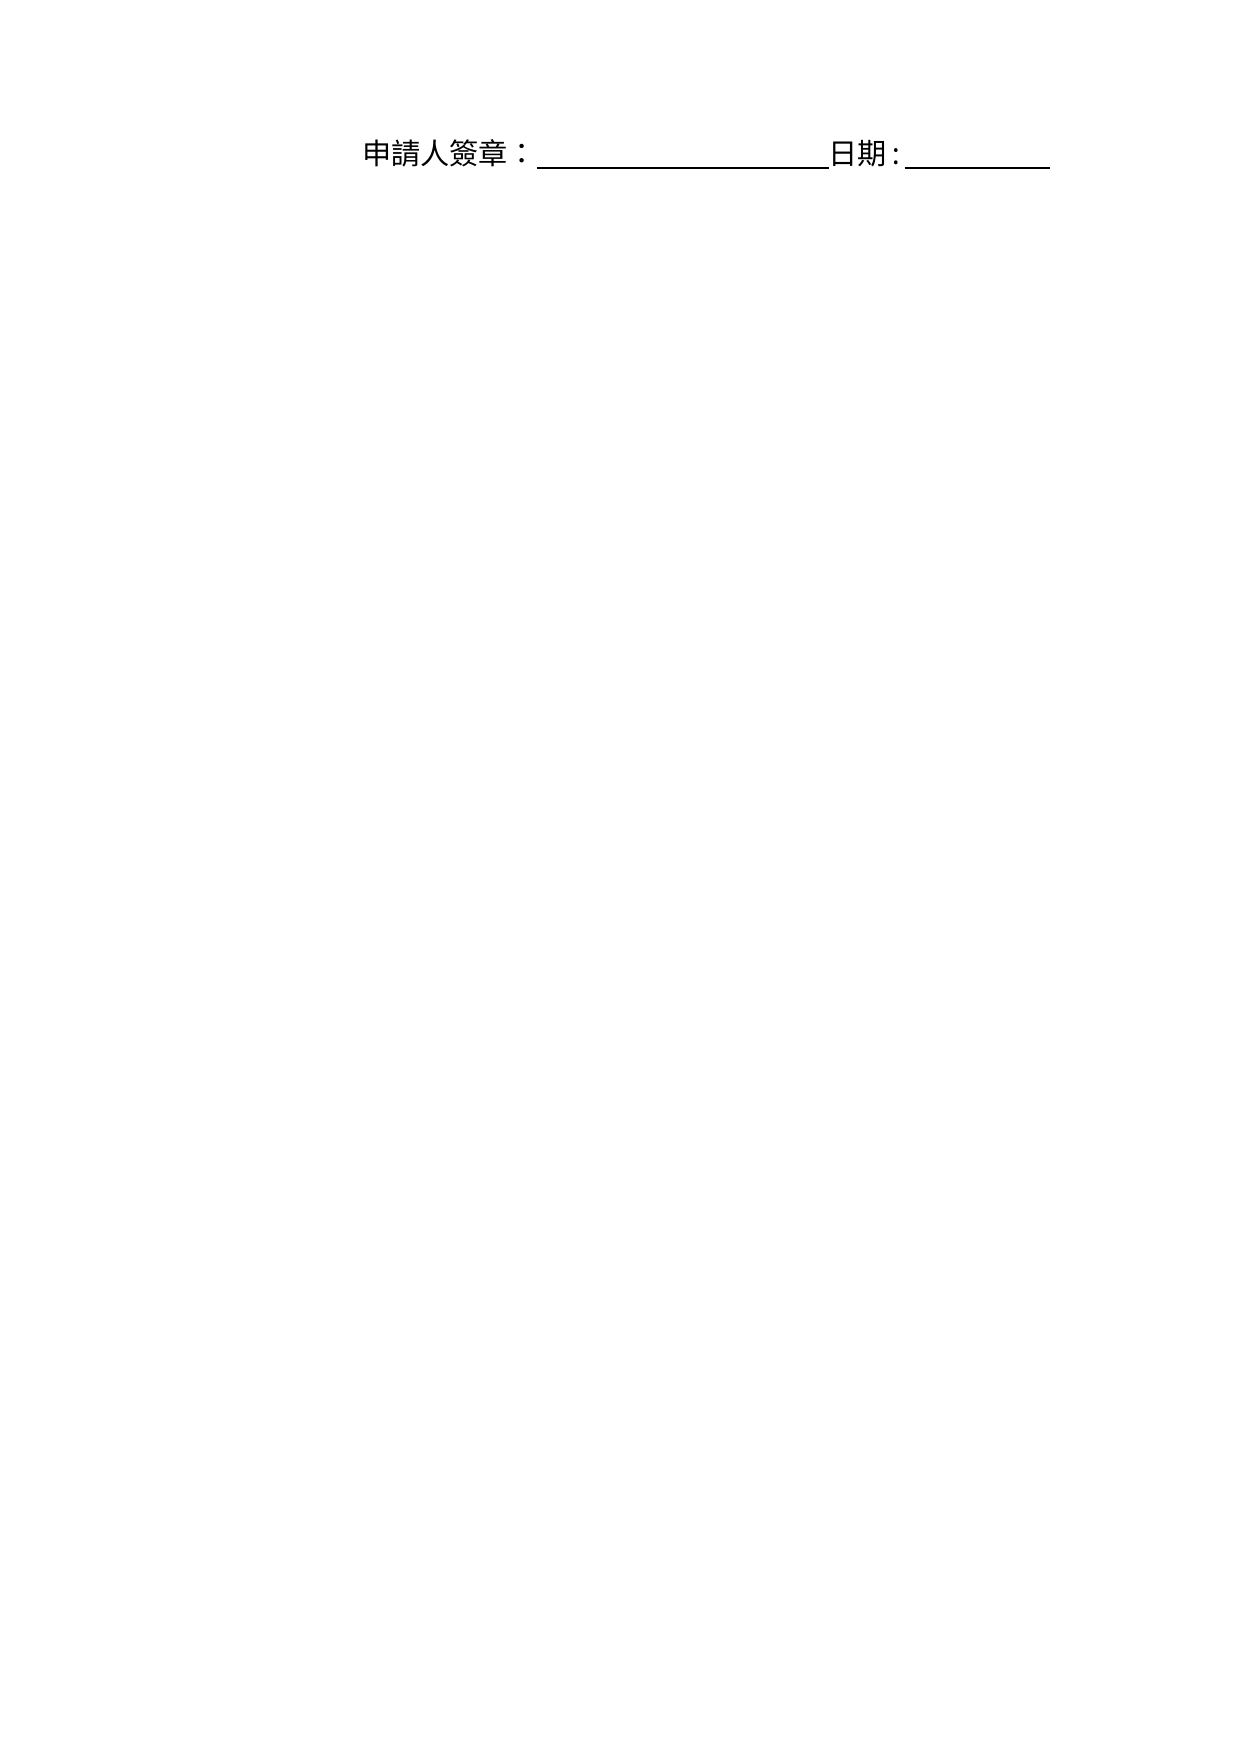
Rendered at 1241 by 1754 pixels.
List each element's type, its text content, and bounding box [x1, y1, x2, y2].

text 申請人簽章： 日期: [218, 111, 1144, 173]
